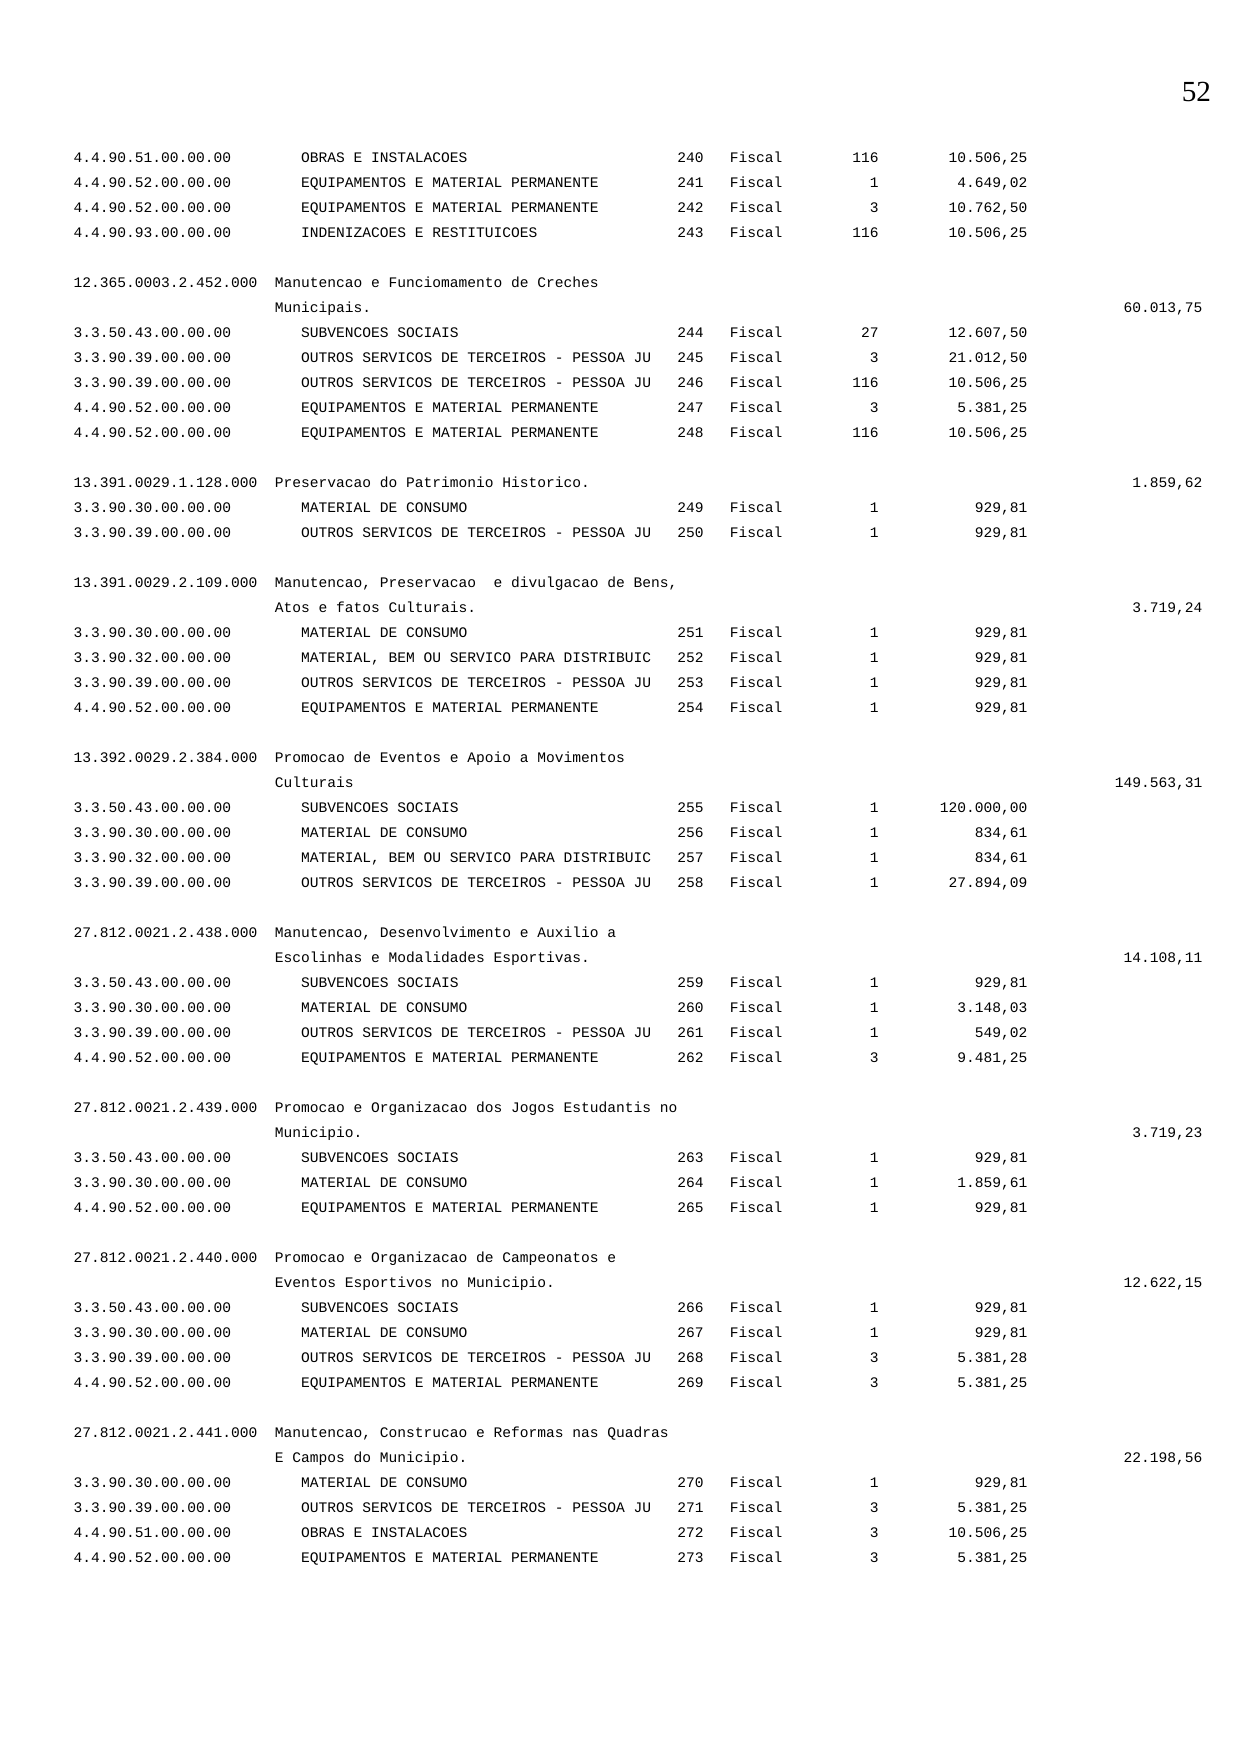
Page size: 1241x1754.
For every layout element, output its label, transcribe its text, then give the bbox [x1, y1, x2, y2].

text 3.3.50.43.00.00.00 SUBVENCOES SOCIAIS 255 Fiscal 1 120.000,00 [29, 793, 1211, 818]
text Culturais 149.563,31 [29, 768, 1211, 793]
text 4.4.90.93.00.00.00 INDENIZACOES E RESTITUICOES 243 Fiscal 116 10.506,25 [29, 218, 1211, 243]
text 4.4.90.52.00.00.00 EQUIPAMENTOS E MATERIAL PERMANENTE 269 Fiscal 3 5.381,25 [29, 1368, 1211, 1393]
text 3.3.90.39.00.00.00 OUTROS SERVICOS DE TERCEIROS - PESSOA JU 250 Fiscal 1 929,81 [29, 518, 1211, 543]
text 27.812.0021.2.438.000 Manutencao, Desenvolvimento e Auxilio a [29, 918, 1211, 943]
text 3.3.90.30.00.00.00 MATERIAL DE CONSUMO 249 Fiscal 1 929,81 [29, 493, 1211, 518]
text 13.392.0029.2.384.000 Promocao de Eventos e Apoio a Movimentos [29, 743, 1211, 768]
text 3.3.50.43.00.00.00 SUBVENCOES SOCIAIS 244 Fiscal 27 12.607,50 [29, 318, 1211, 343]
text 13.391.0029.2.109.000 Manutencao, Preservacao e divulgacao de Bens, [29, 568, 1211, 593]
text 27.812.0021.2.441.000 Manutencao, Construcao e Reformas nas Quadras [29, 1418, 1211, 1443]
text 4.4.90.52.00.00.00 EQUIPAMENTOS E MATERIAL PERMANENTE 242 Fiscal 3 10.762,50 [29, 193, 1211, 218]
text 3.3.90.30.00.00.00 MATERIAL DE CONSUMO 264 Fiscal 1 1.859,61 [29, 1168, 1211, 1193]
text E Campos do Municipio. 22.198,56 [29, 1443, 1211, 1468]
text 12.365.0003.2.452.000 Manutencao e Funciomamento de Creches [29, 268, 1211, 293]
text 3.3.90.30.00.00.00 MATERIAL DE CONSUMO 260 Fiscal 1 3.148,03 [29, 993, 1211, 1018]
text 3.3.90.39.00.00.00 OUTROS SERVICOS DE TERCEIROS - PESSOA JU 253 Fiscal 1 929,81 [29, 668, 1211, 693]
text 3.3.90.30.00.00.00 MATERIAL DE CONSUMO 256 Fiscal 1 834,61 [29, 818, 1211, 843]
text 13.391.0029.1.128.000 Preservacao do Patrimonio Historico. 1.859,62 [29, 468, 1211, 493]
text Municipio. 3.719,23 [29, 1118, 1211, 1143]
text 4.4.90.52.00.00.00 EQUIPAMENTOS E MATERIAL PERMANENTE 247 Fiscal 3 5.381,25 [29, 393, 1211, 418]
text 3.3.90.32.00.00.00 MATERIAL, BEM OU SERVICO PARA DISTRIBUIC 252 Fiscal 1 929,81 [29, 643, 1211, 668]
text 27.812.0021.2.440.000 Promocao e Organizacao de Campeonatos e [29, 1243, 1211, 1268]
text 3.3.50.43.00.00.00 SUBVENCOES SOCIAIS 266 Fiscal 1 929,81 [29, 1293, 1211, 1318]
text 4.4.90.52.00.00.00 EQUIPAMENTOS E MATERIAL PERMANENTE 262 Fiscal 3 9.481,25 [29, 1043, 1211, 1068]
text 4.4.90.52.00.00.00 EQUIPAMENTOS E MATERIAL PERMANENTE 273 Fiscal 3 5.381,25 [29, 1543, 1211, 1568]
text 3.3.90.39.00.00.00 OUTROS SERVICOS DE TERCEIROS - PESSOA JU 245 Fiscal 3 21.012,50 [29, 343, 1211, 368]
text Atos e fatos Culturais. 3.719,24 [29, 593, 1211, 618]
text 3.3.90.30.00.00.00 MATERIAL DE CONSUMO 251 Fiscal 1 929,81 [29, 618, 1211, 643]
text 3.3.90.30.00.00.00 MATERIAL DE CONSUMO 267 Fiscal 1 929,81 [29, 1318, 1211, 1343]
text 3.3.50.43.00.00.00 SUBVENCOES SOCIAIS 263 Fiscal 1 929,81 [29, 1143, 1211, 1168]
text 3.3.50.43.00.00.00 SUBVENCOES SOCIAIS 259 Fiscal 1 929,81 [29, 968, 1211, 993]
text 3.3.90.39.00.00.00 OUTROS SERVICOS DE TERCEIROS - PESSOA JU 268 Fiscal 3 5.381,28 [29, 1343, 1211, 1368]
text 4.4.90.51.00.00.00 OBRAS E INSTALACOES 272 Fiscal 3 10.506,25 [29, 1518, 1211, 1543]
text 3.3.90.39.00.00.00 OUTROS SERVICOS DE TERCEIROS - PESSOA JU 246 Fiscal 116 10.506,25 [29, 368, 1211, 393]
text 4.4.90.51.00.00.00 OBRAS E INSTALACOES 240 Fiscal 116 10.506,25 [29, 143, 1211, 168]
text 3.3.90.39.00.00.00 OUTROS SERVICOS DE TERCEIROS - PESSOA JU 261 Fiscal 1 549,02 [29, 1018, 1211, 1043]
text 3.3.90.30.00.00.00 MATERIAL DE CONSUMO 270 Fiscal 1 929,81 [29, 1468, 1211, 1493]
text 3.3.90.39.00.00.00 OUTROS SERVICOS DE TERCEIROS - PESSOA JU 271 Fiscal 3 5.381,25 [29, 1493, 1211, 1518]
text 27.812.0021.2.439.000 Promocao e Organizacao dos Jogos Estudantis no [29, 1093, 1211, 1118]
text 3.3.90.39.00.00.00 OUTROS SERVICOS DE TERCEIROS - PESSOA JU 258 Fiscal 1 27.894,09 [29, 868, 1211, 893]
text Municipais. 60.013,75 [29, 293, 1211, 318]
text 4.4.90.52.00.00.00 EQUIPAMENTOS E MATERIAL PERMANENTE 265 Fiscal 1 929,81 [29, 1193, 1211, 1218]
text 3.3.90.32.00.00.00 MATERIAL, BEM OU SERVICO PARA DISTRIBUIC 257 Fiscal 1 834,61 [29, 843, 1211, 868]
text Eventos Esportivos no Municipio. 12.622,15 [29, 1268, 1211, 1293]
text 4.4.90.52.00.00.00 EQUIPAMENTOS E MATERIAL PERMANENTE 254 Fiscal 1 929,81 [29, 693, 1211, 718]
text 4.4.90.52.00.00.00 EQUIPAMENTOS E MATERIAL PERMANENTE 241 Fiscal 1 4.649,02 [29, 168, 1211, 193]
text 4.4.90.52.00.00.00 EQUIPAMENTOS E MATERIAL PERMANENTE 248 Fiscal 116 10.506,25 [29, 418, 1211, 443]
text Escolinhas e Modalidades Esportivas. 14.108,11 [29, 943, 1211, 968]
